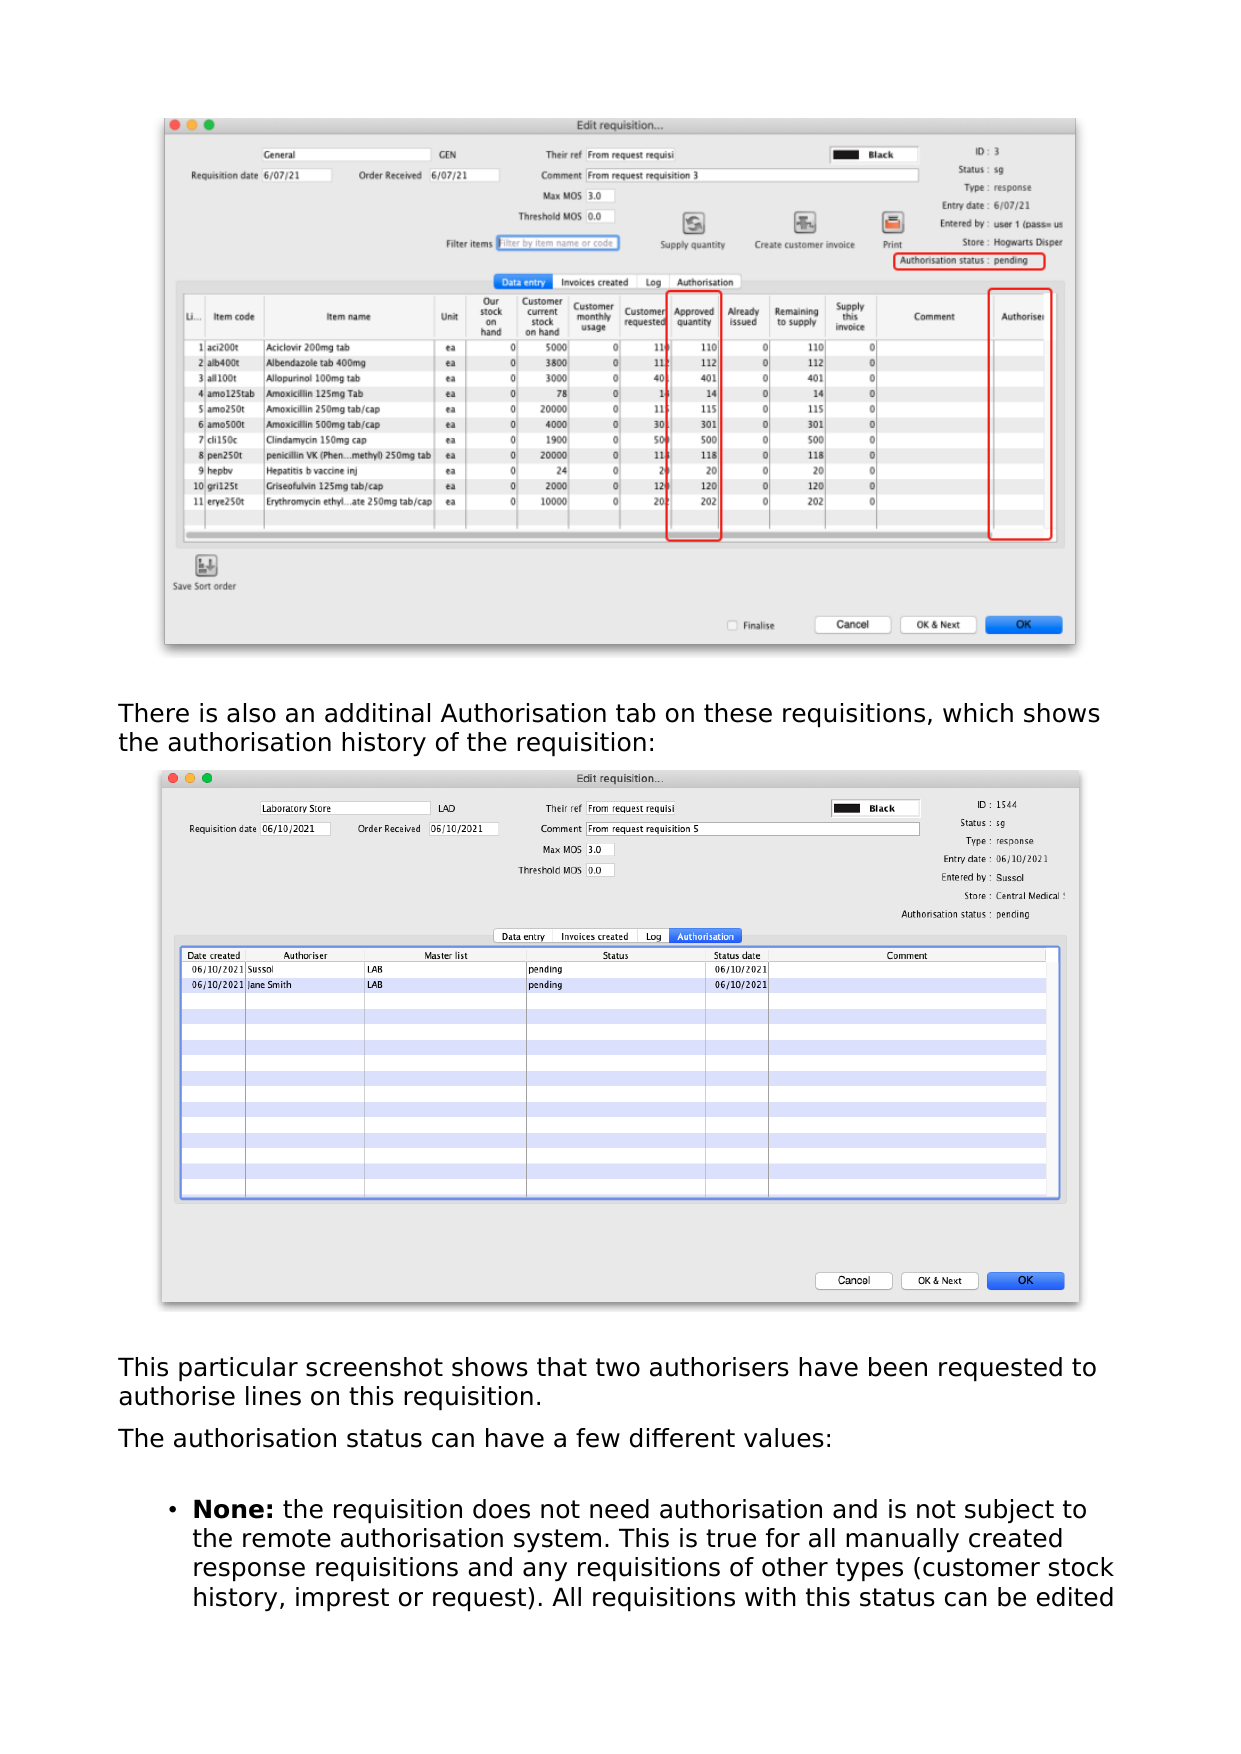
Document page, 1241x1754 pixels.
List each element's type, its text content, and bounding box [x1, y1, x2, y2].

text There is also an additinal Authorisation tab on these requisitions, which shows the authorisation history of the requisition: [118, 699, 1122, 757]
list None: the requisition does not need authorisation and is not subject to the remote authorisation system. This is true for all manually created response requisitions and any requisitions of other types (customer stock history, imprest or request). All requisitions with this status can be edited [177, 1495, 1122, 1612]
picture [151, 118, 1089, 658]
text The authorisation status can have a few different values: [118, 1424, 1122, 1453]
picture [151, 770, 1089, 1312]
text This particular screenshot shows that two authorisers have been requested to authorise lines on this requisition. [118, 1353, 1122, 1412]
